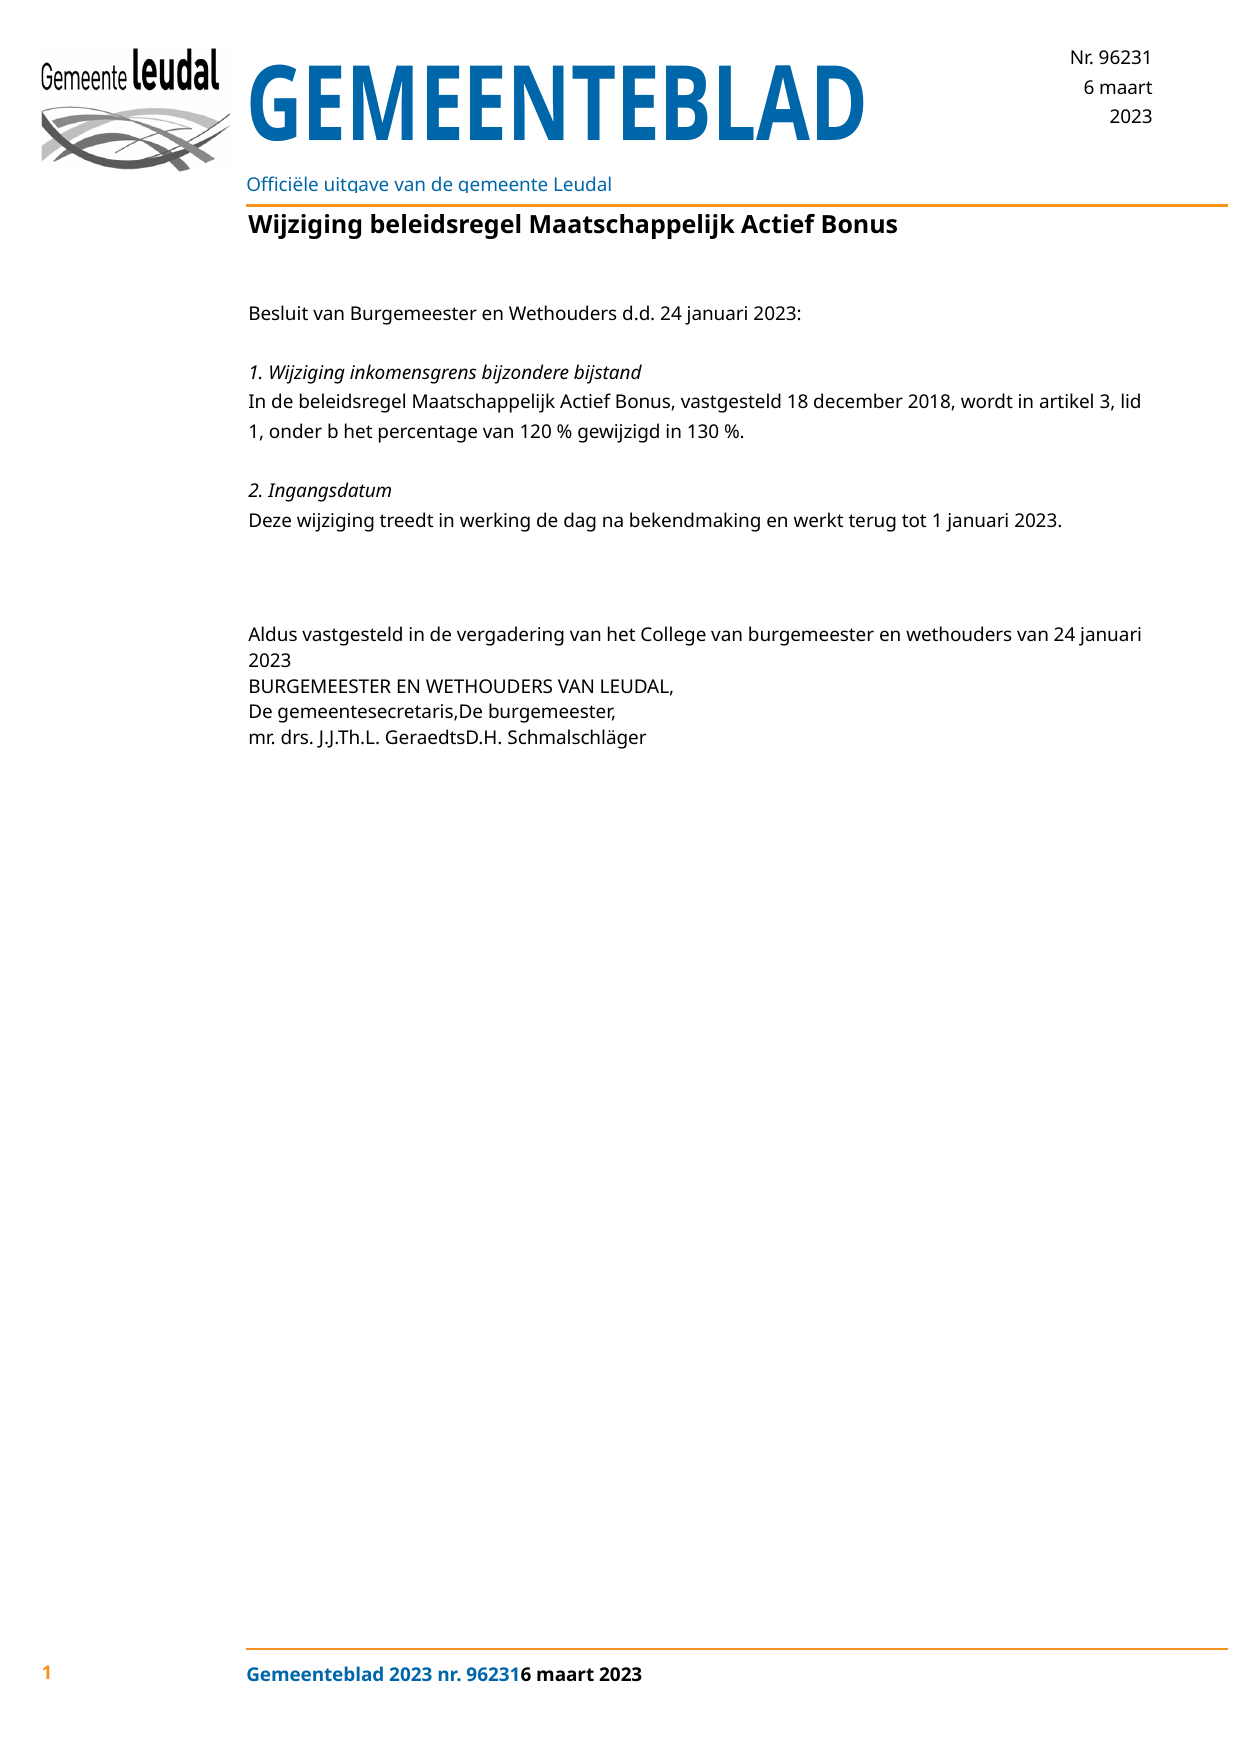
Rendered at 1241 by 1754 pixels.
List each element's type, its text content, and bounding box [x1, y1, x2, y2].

text 2. Ingangsdatum [248, 477, 1152, 503]
text Wijziging beleidsregel Maatschappelijk Actief Bonus [248, 207, 1152, 241]
picture [41, 47, 231, 172]
text BURGEMEESTER EN WETHOUDERS VAN LEUDAL, [248, 673, 1152, 699]
text Aldus vastgesteld in de vergadering van het College van burgemeester en wethouders van 24 januari 2023 [248, 621, 1152, 673]
text In de beleidsregel Maatschappelijk Actief Bonus, vastgesteld 18 december 2018, wordt in artikel 3, lid 1, onder b het percentage van 120 % gewijzigd in 130 %. [248, 389, 1152, 444]
text De gemeentesecretaris,De burgemeester, [248, 699, 1152, 724]
text Deze wijziging treedt in werking de dag na bekendmaking en werkt terug tot 1 januari 2023. [248, 507, 1152, 533]
text 1. Wijziging inkomensgrens bijzondere bijstand [248, 359, 1152, 385]
text Besluit van Burgemeester en Wethouders d.d. 24 januari 2023: [248, 300, 1152, 326]
text mr. drs. J.J.Th.L. GeraedtsD.H. Schmalschläger [248, 724, 1152, 750]
